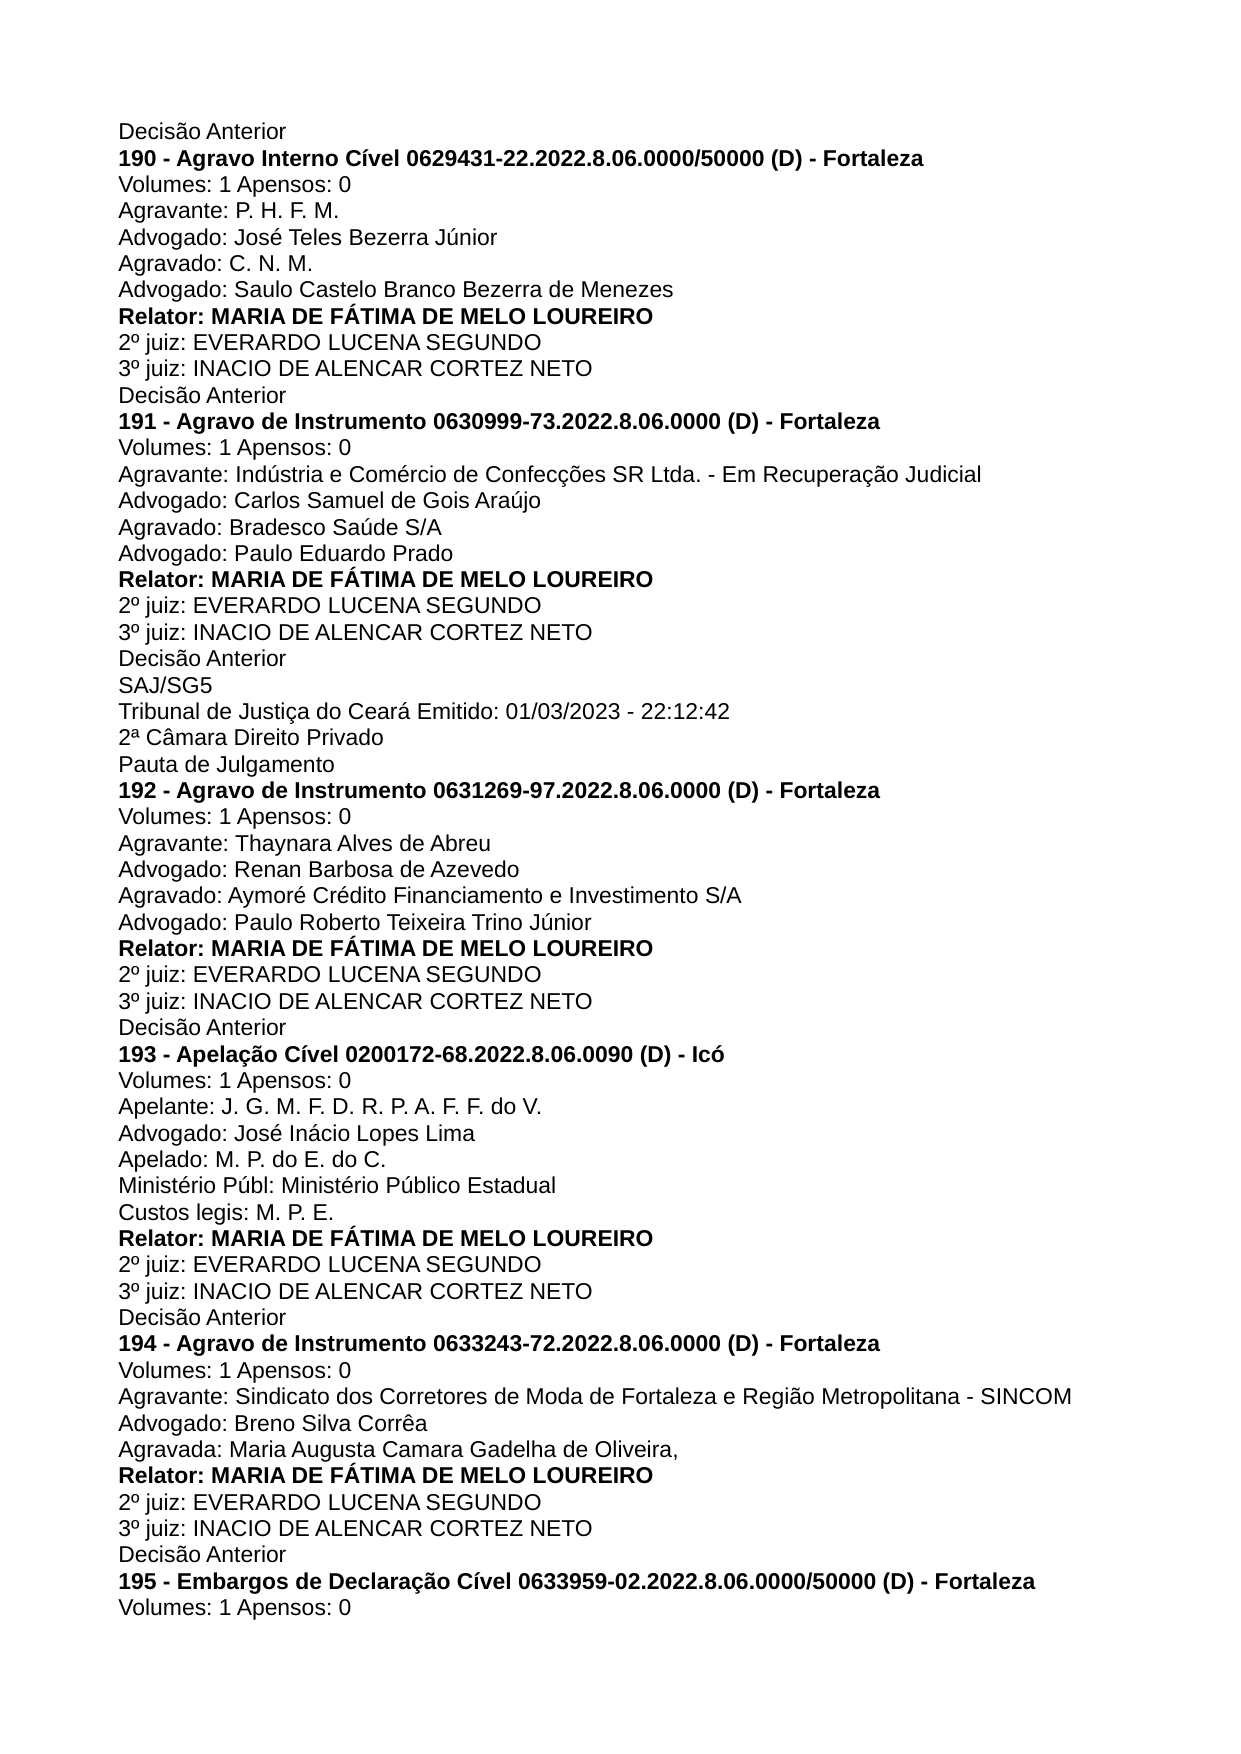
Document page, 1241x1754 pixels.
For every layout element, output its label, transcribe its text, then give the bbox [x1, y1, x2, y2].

text Relator: MARIA DE FÁTIMA DE MELO LOUREIRO [118, 1462, 1122, 1488]
text 2ª Câmara Direito Privado [118, 724, 1122, 751]
text Decisão Anterior [118, 1304, 1122, 1330]
text Decisão Anterior [118, 1014, 1122, 1041]
text Advogado: Paulo Roberto Teixeira Trino Júnior [118, 909, 1122, 935]
text Agravante: Thaynara Alves de Abreu [118, 830, 1122, 856]
text Agravado: Aymoré Crédito Financiamento e Investimento S/A [118, 882, 1122, 909]
text 3º juiz: INACIO DE ALENCAR CORTEZ NETO [118, 1515, 1122, 1541]
text Ministério Públ: Ministério Público Estadual [118, 1172, 1122, 1199]
text Advogado: Paulo Eduardo Prado [118, 540, 1122, 566]
text 2º juiz: EVERARDO LUCENA SEGUNDO [118, 592, 1122, 619]
text 3º juiz: INACIO DE ALENCAR CORTEZ NETO [118, 355, 1122, 382]
text Decisão Anterior [118, 1541, 1122, 1568]
text Agravado: Bradesco Saúde S/A [118, 513, 1122, 540]
text 3º juiz: INACIO DE ALENCAR CORTEZ NETO [118, 988, 1122, 1014]
text Volumes: 1 Apensos: 0 [118, 803, 1122, 830]
text Tribunal de Justiça do Ceará Emitido: 01/03/2023 - 22:12:42 [118, 698, 1122, 724]
text Advogado: José Teles Bezerra Júnior [118, 223, 1122, 250]
text Relator: MARIA DE FÁTIMA DE MELO LOUREIRO [118, 935, 1122, 961]
text Agravante: Sindicato dos Corretores de Moda de Fortaleza e Região Metropolitana - SINCOM [118, 1383, 1122, 1409]
text 2º juiz: EVERARDO LUCENA SEGUNDO [118, 329, 1122, 355]
text Advogado: Renan Barbosa de Azevedo [118, 856, 1122, 882]
text Volumes: 1 Apensos: 0 [118, 171, 1122, 197]
text Decisão Anterior [118, 645, 1122, 672]
text 2º juiz: EVERARDO LUCENA SEGUNDO [118, 961, 1122, 988]
text Advogado: José Inácio Lopes Lima [118, 1119, 1122, 1146]
text 194 - Agravo de Instrumento 0633243-72.2022.8.06.0000 (D) - Fortaleza [118, 1330, 1122, 1357]
text 3º juiz: INACIO DE ALENCAR CORTEZ NETO [118, 619, 1122, 645]
text Volumes: 1 Apensos: 0 [118, 434, 1122, 461]
text Decisão Anterior [118, 118, 1122, 144]
text Agravado: C. N. M. [118, 250, 1122, 276]
text 193 - Apelação Cível 0200172-68.2022.8.06.0090 (D) - Icó [118, 1041, 1122, 1067]
text Relator: MARIA DE FÁTIMA DE MELO LOUREIRO [118, 303, 1122, 329]
text Decisão Anterior [118, 382, 1122, 408]
text 195 - Embargos de Declaração Cível 0633959-02.2022.8.06.0000/50000 (D) - Fortaleza [118, 1568, 1122, 1594]
text 3º juiz: INACIO DE ALENCAR CORTEZ NETO [118, 1278, 1122, 1304]
text Relator: MARIA DE FÁTIMA DE MELO LOUREIRO [118, 566, 1122, 592]
text Relator: MARIA DE FÁTIMA DE MELO LOUREIRO [118, 1225, 1122, 1251]
text Agravante: P. H. F. M. [118, 197, 1122, 223]
text Custos legis: M. P. E. [118, 1199, 1122, 1225]
text 2º juiz: EVERARDO LUCENA SEGUNDO [118, 1488, 1122, 1515]
text Apelante: J. G. M. F. D. R. P. A. F. F. do V. [118, 1093, 1122, 1119]
text 191 - Agravo de Instrumento 0630999-73.2022.8.06.0000 (D) - Fortaleza [118, 408, 1122, 434]
text Agravante: Indústria e Comércio de Confecções SR Ltda. - Em Recuperação Judicial [118, 461, 1122, 487]
text 190 - Agravo Interno Cível 0629431-22.2022.8.06.0000/50000 (D) - Fortaleza [118, 144, 1122, 171]
text Pauta de Julgamento [118, 751, 1122, 777]
text 2º juiz: EVERARDO LUCENA SEGUNDO [118, 1251, 1122, 1278]
text Advogado: Saulo Castelo Branco Bezerra de Menezes [118, 276, 1122, 303]
text Volumes: 1 Apensos: 0 [118, 1357, 1122, 1383]
text Volumes: 1 Apensos: 0 [118, 1067, 1122, 1093]
text 192 - Agravo de Instrumento 0631269-97.2022.8.06.0000 (D) - Fortaleza [118, 777, 1122, 803]
text SAJ/SG5 [118, 672, 1122, 698]
text Agravada: Maria Augusta Camara Gadelha de Oliveira, [118, 1436, 1122, 1462]
text Advogado: Breno Silva Corrêa [118, 1409, 1122, 1436]
text Advogado: Carlos Samuel de Gois Araújo [118, 487, 1122, 513]
text Volumes: 1 Apensos: 0 [118, 1594, 1122, 1620]
text Apelado: M. P. do E. do C. [118, 1146, 1122, 1172]
